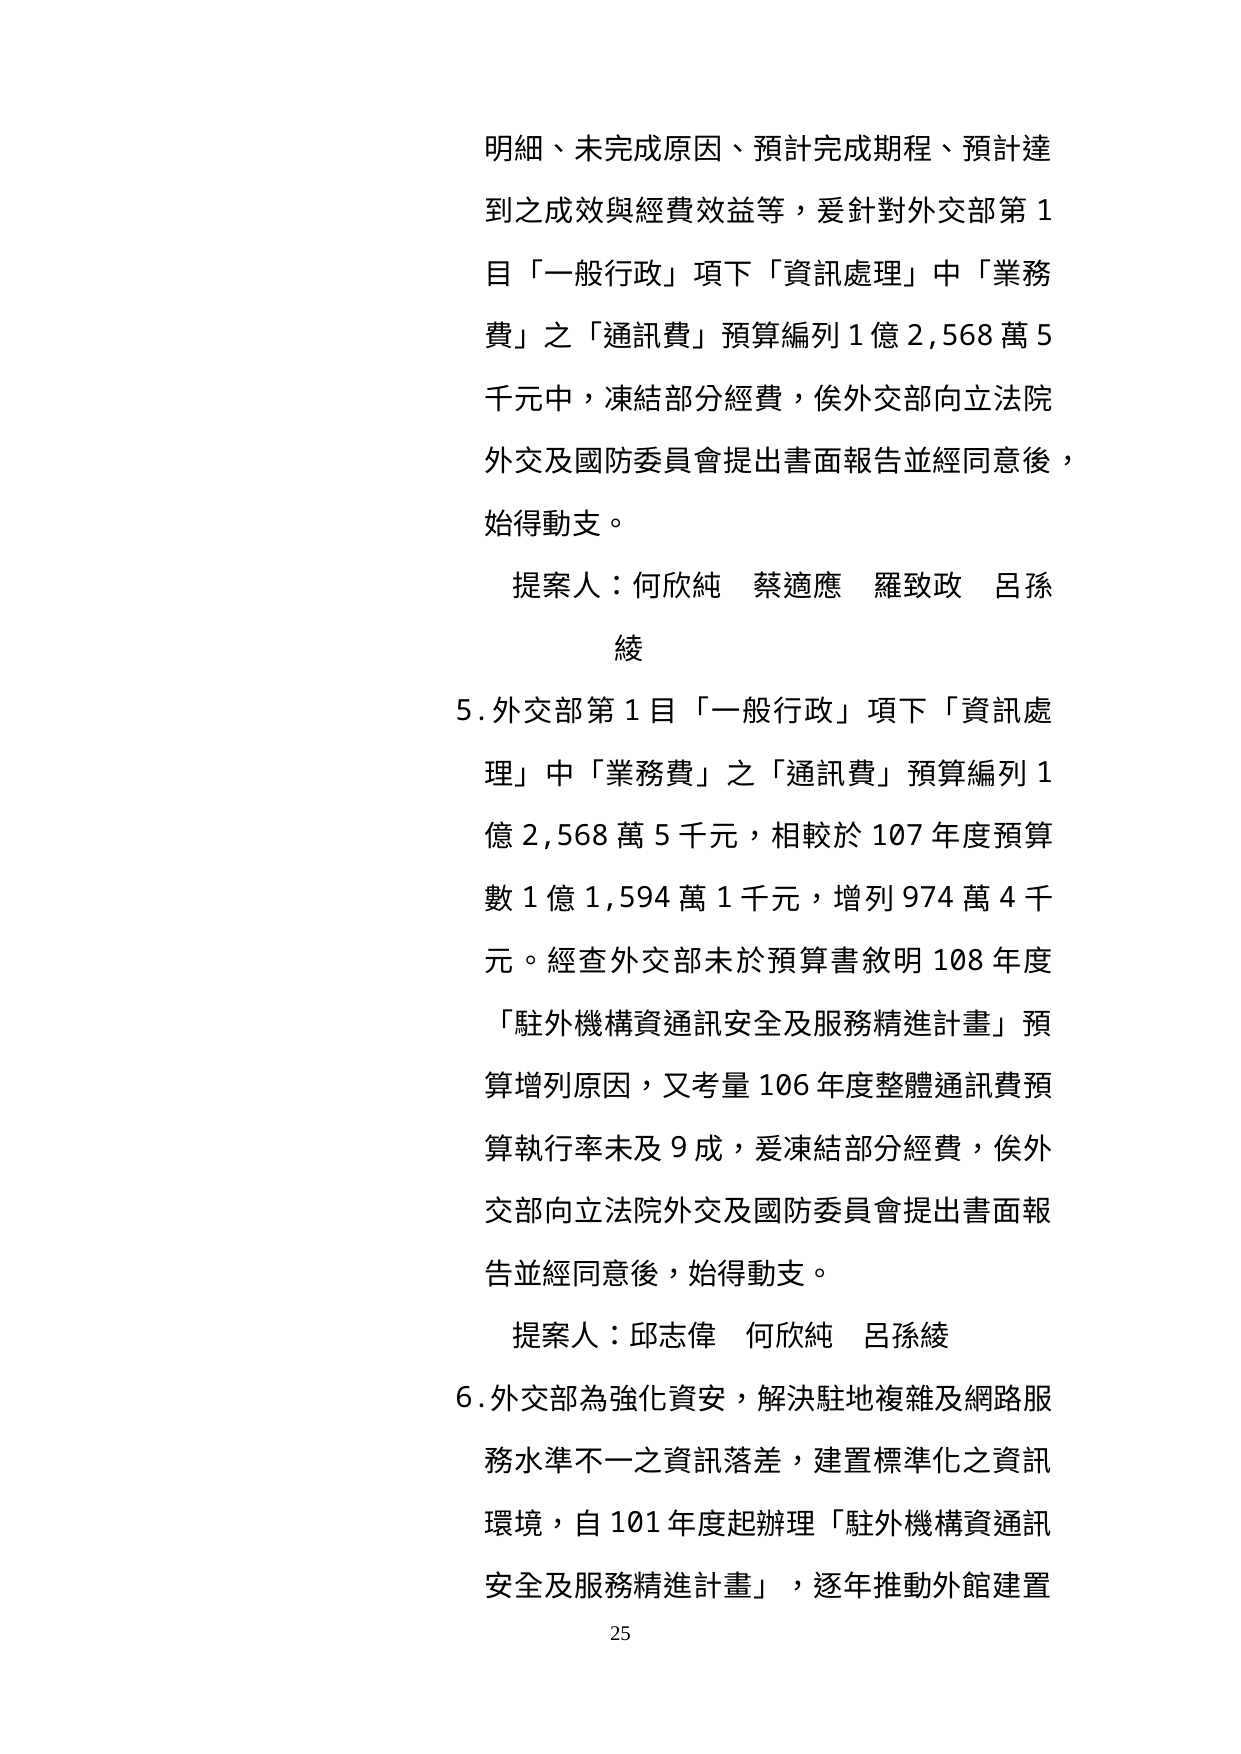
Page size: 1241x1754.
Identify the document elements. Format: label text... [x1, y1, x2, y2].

text 4.外交部第1目「一般行政」項下「資訊處理」中「業務費」之「通訊費」預算編列1億2,568萬5千元，經查該預算係用在「駐外機構資通安全及服務精進計畫」，自102年即開始編列，但歷年之預算內容並未說明預計建構哪些駐外館處或已完成哪些駐外館處，也未說明執行期間及各年度之分配額度，且該預算經費編列除了是加強網路安全外，另外以現行的網路通訊若是透過視訊或網路電話並不需支付額外的電話通訊費，但該預算也未說明此計畫的通訊費是否也包含一般的網路費用或外交電信傳遞所需的通訊經費等。另查106年審查107年度預算，立法院外交及國防委員會也針對該預算的編列方式提出決議及凍結，但108年度外交部針對該項的預算編列方式仍未改正，顯見外交部無視立法院之決議，對於該預算執行與編列方式仍未完整揭露，為監督該預算有效執行，外交部應針對該項計畫提出完整建構報告，包含預算內容項目、分年預算數、分年執行數、分年已完成與未完成建構之館處與預算明細、未完成原因、預計完成期程、預計達到之成效與經費效益等，爰針對外交部第1目「一般行政」項下「資訊處理」中「業務費」之「通訊費」預算編列1億2,568萬5千元中，凍結部分經費，俟外交部向立法院外交及國防委員會提出書面報告並經同意後，始得動支。 [455, 105, 1053, 542]
text 提案人：何欣純 蔡適應 羅致政 呂孫綾 [512, 542, 1053, 667]
text 6.外交部為強化資安，解決駐地複雜及網路服務水準不一之資訊落差，建置標準化之資訊環境，自101年度起辦理「駐外機構資通訊安全及服務精進計畫」，逐年推動外館建置 [455, 1355, 1053, 1605]
text 5.外交部第1目「一般行政」項下「資訊處理」中「業務費」之「通訊費」預算編列1億2,568萬5千元，相較於107年度預算數1億1,594萬1千元，增列974萬4千元。經查外交部未於預算書敘明108年度「駐外機構資通訊安全及服務精進計畫」預算增列原因，又考量106年度整體通訊費預算執行率未及9成，爰凍結部分經費，俟外交部向立法院外交及國防委員會提出書面報告並經同意後，始得動支。 [455, 667, 1053, 1292]
text 提案人：邱志偉 何欣純 呂孫綾 [512, 1292, 1053, 1355]
